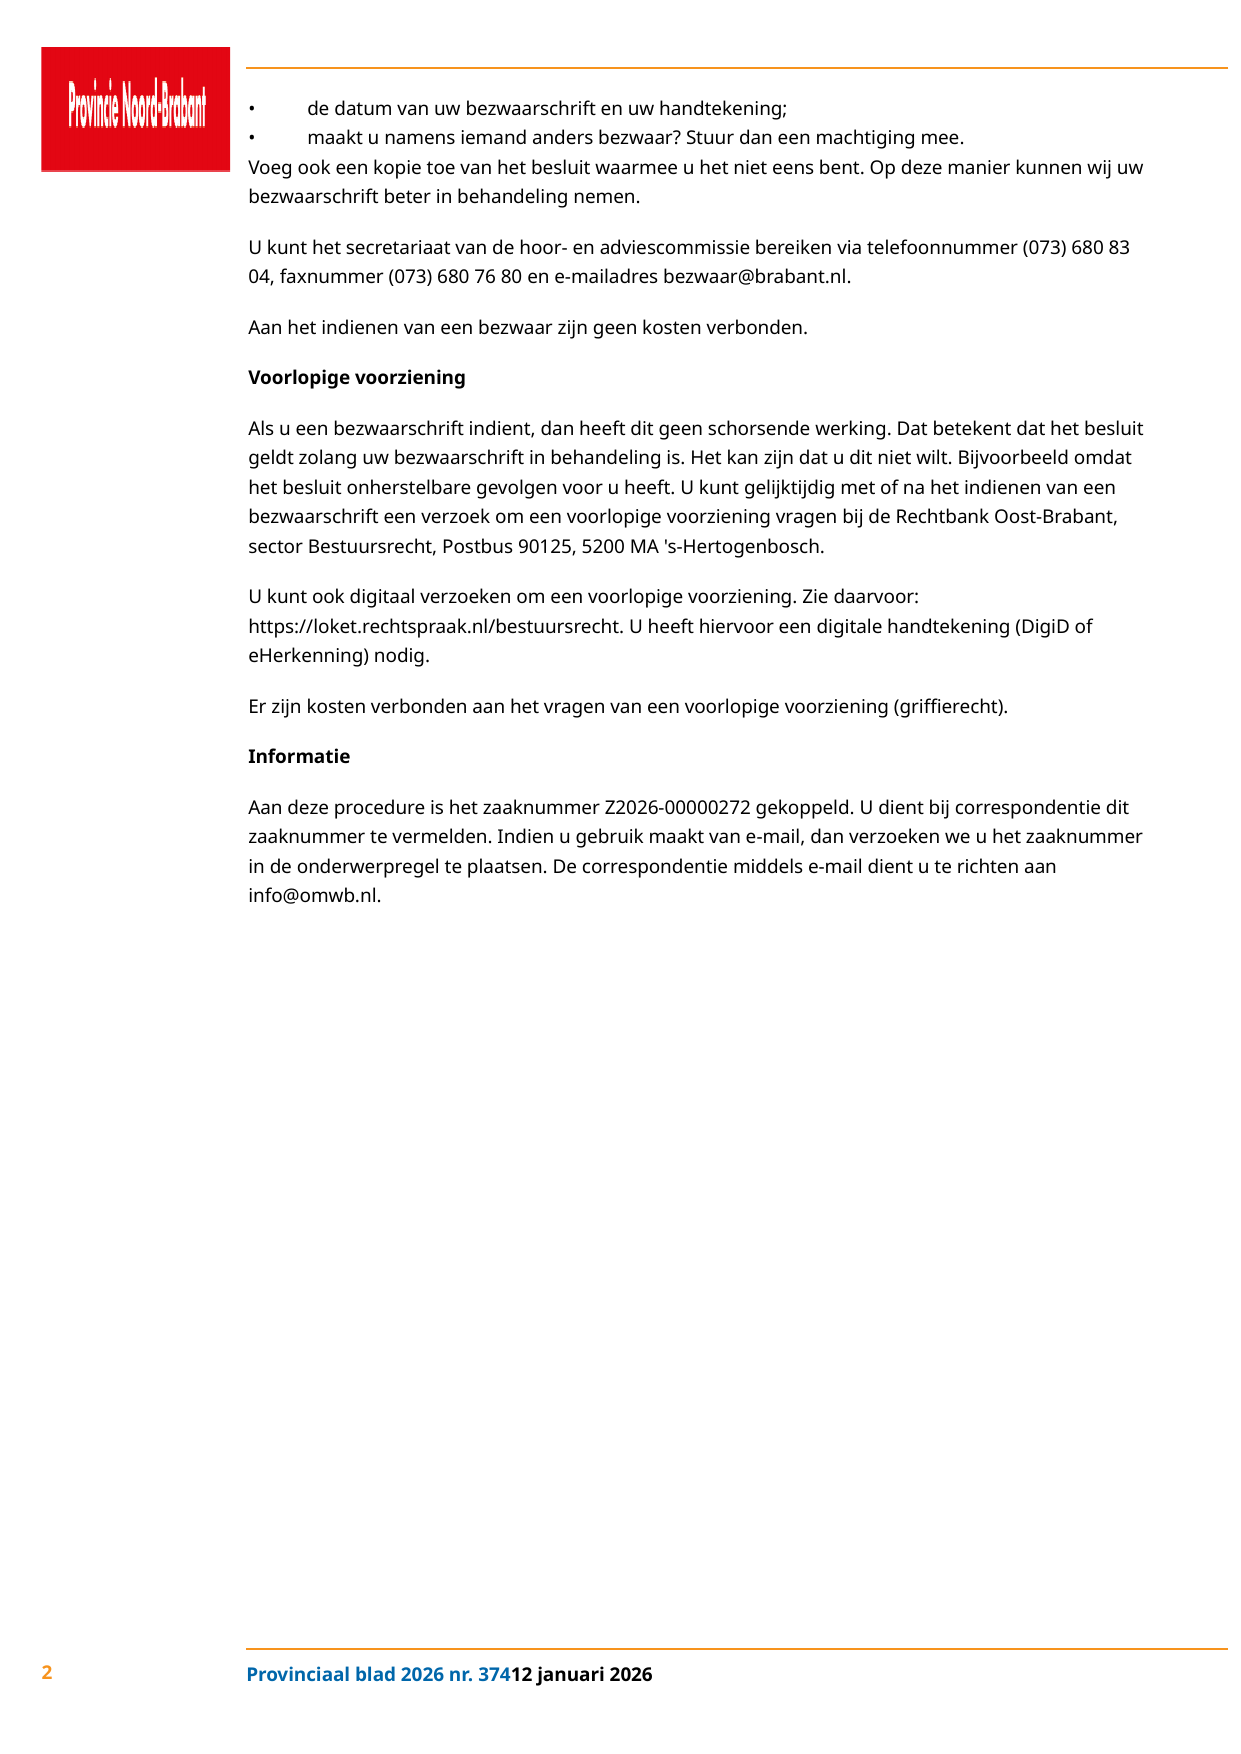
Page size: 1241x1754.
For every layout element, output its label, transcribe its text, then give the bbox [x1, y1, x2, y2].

list maakt u namens iemand anders bezwaar? Stuur dan een machtiging mee. [248, 124, 1152, 150]
text U kunt ook digitaal verzoeken om een voorlopige voorziening. Zie daarvoor: https://loket.rechtspraak.nl/bestuursrecht. U heeft hiervoor een digitale handtekening (DigiD of eHerkenning) nodig. [248, 583, 1152, 668]
text Er zijn kosten verbonden aan het vragen van een voorlopige voorziening (griffierecht). [248, 693, 1152, 719]
text Voorlopige voorziening [248, 364, 1152, 390]
text Aan deze procedure is het zaaknummer Z2026-00000272 gekoppeld. U dient bij correspondentie dit zaaknummer te vermelden. Indien u gebruik maakt van e-mail, dan verzoeken we u het zaaknummer in de onderwerpregel te plaatsen. De correspondentie middels e-mail dient u te richten aan info@omwb.nl. [248, 794, 1152, 908]
text Als u een bezwaarschrift indient, dan heeft dit geen schorsende werking. Dat betekent dat het besluit geldt zolang uw bezwaarschrift in behandeling is. Het kan zijn dat u dit niet wilt. Bijvoorbeeld omdat het besluit onherstelbare gevolgen voor u heeft. U kunt gelijktijdig met of na het indienen van een bezwaarschrift een verzoek om een voorlopige voorziening vragen bij de Rechtbank Oost-Brabant, sector Bestuursrecht, Postbus 90125, 5200 MA 's‑Hertogenbosch. [248, 415, 1152, 559]
list de datum van uw bezwaarschrift en uw handtekening; [248, 95, 1152, 121]
text Voeg ook een kopie toe van het besluit waarmee u het niet eens bent. Op deze manier kunnen wij uw bezwaarschrift beter in behandeling nemen. [248, 154, 1152, 209]
text Aan het indienen van een bezwaar zijn geen kosten verbonden. [248, 314, 1152, 340]
picture [41, 47, 231, 172]
text Informatie [248, 743, 1152, 769]
text U kunt het secretariaat van de hoor- en adviescommissie bereiken via telefoonnummer (073) 680 83 04, faxnummer (073) 680 76 80 en e-mailadres bezwaar@brabant.nl. [248, 234, 1152, 289]
